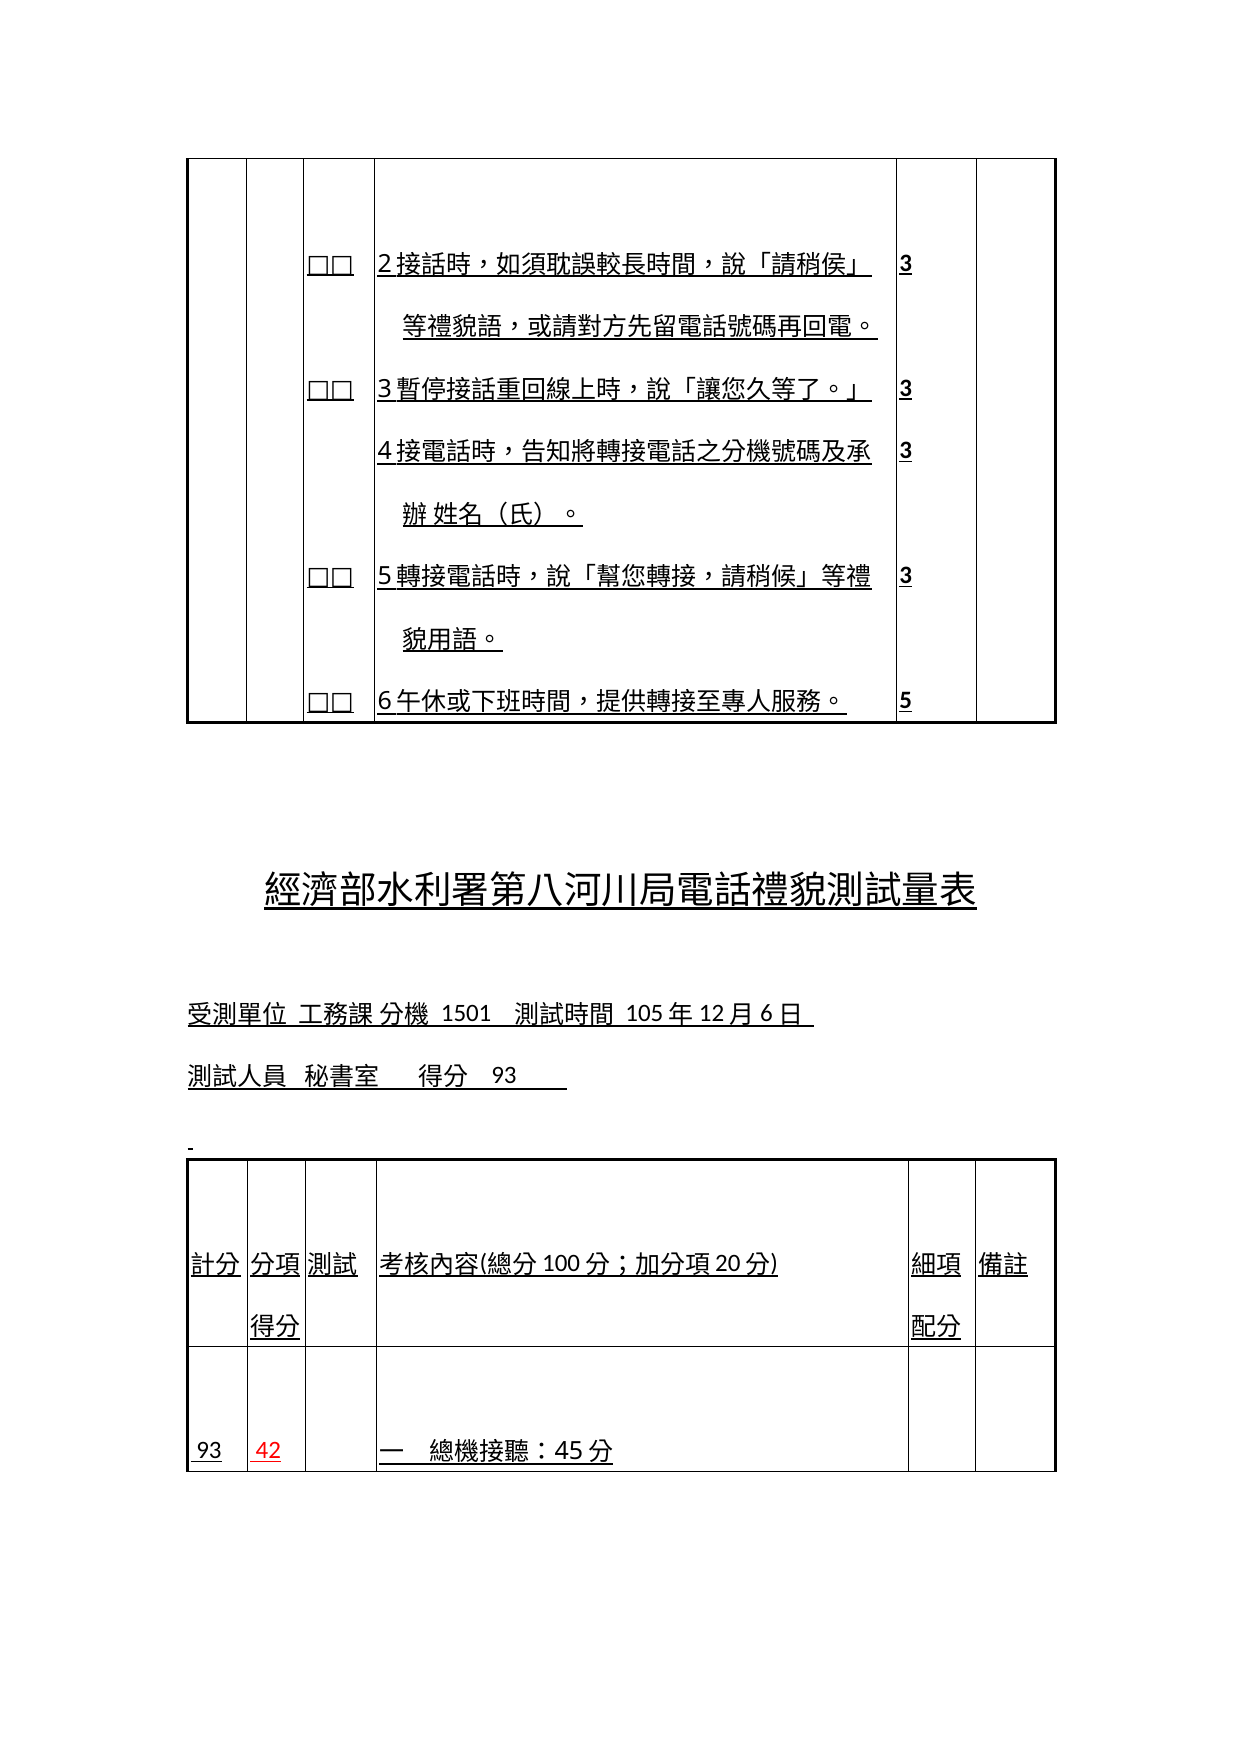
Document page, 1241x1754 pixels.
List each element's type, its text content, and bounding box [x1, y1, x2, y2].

text 經濟部水利署第八河川局電話禮貌測試量表 [187, 846, 1053, 908]
table_cell [189, 159, 246, 721]
table_cell 一 總機接聽：45分 [377, 1347, 908, 1471]
table_header 備註 [976, 1161, 1054, 1346]
table_cell 2接話時，如須耽誤較長時間，說「請稍侯」等禮貌語，或請對方先留電話號碼再回電。 3暫停接話重回線上時，說「讓您久等了。」 4接電話時，告知將轉接電話之分機號碼及承辦 姓名（氏）。 5轉接電話時，說「幫您轉接，請稍候」等禮貌用語。 6午休或下班時間，提供轉接至專人服務。 [375, 159, 896, 721]
text 測試人員 秘書室 得分 93 [187, 1033, 1053, 1096]
table_cell 93 [189, 1347, 247, 1471]
table_header 計分 [189, 1161, 247, 1346]
table_cell [977, 159, 1054, 721]
table_header 考核內容(總分100分；加分項20分) [377, 1161, 908, 1346]
text 受測單位 工務課 分機 1501 測試時間 105年 12月 6 日 [187, 971, 1053, 1033]
table_cell 42 [248, 1347, 305, 1471]
table_cell 3 3 3 3 5 [897, 159, 976, 721]
table_header 測試 [306, 1161, 376, 1346]
table_cell [247, 159, 303, 721]
table_header 分項得分 [248, 1161, 305, 1346]
table_cell [909, 1347, 975, 1471]
table_cell [976, 1347, 1054, 1471]
table_header 細項配分 [909, 1161, 975, 1346]
table_cell □□ □□ □□ □□ [304, 159, 374, 721]
table_cell [306, 1347, 376, 1471]
